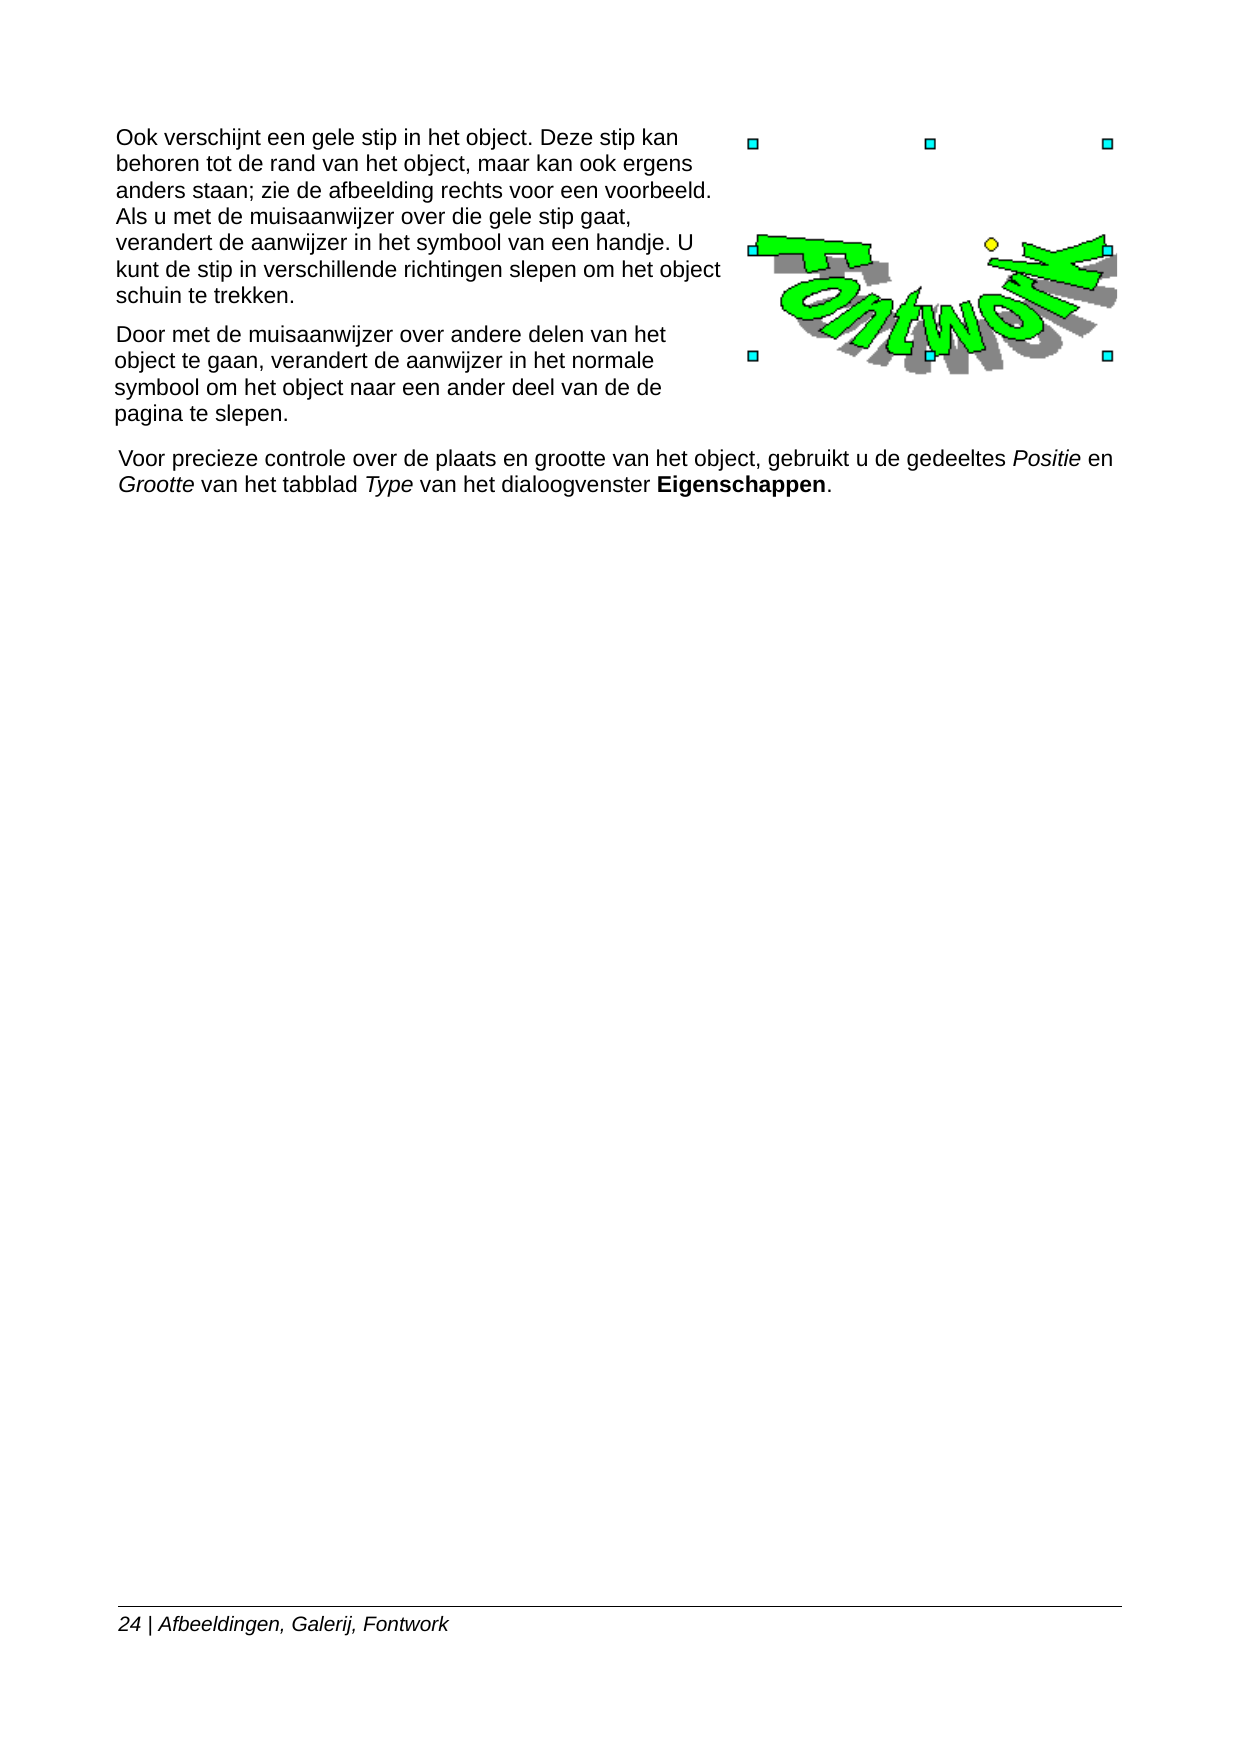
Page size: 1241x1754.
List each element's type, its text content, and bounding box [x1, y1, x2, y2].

table_header Ook verschijnt een gele stip in het object. Deze stip kan behoren tot de rand van het object, maar kan ook ergens anders staan; zie de afbeelding rechts voor een voorbeeld. Als u met de muisaanwijzer over die gele stip gaat, verandert de aanwijzer in het symbool van een handje. U kunt de stip in verschillende richtingen slepen om het object schuin te trekken. Door met de muisaanwijzer over andere delen van het object te gaan, verandert de aanwijzer in het normale symbool om het object naar een ander deel van de de pagina te slepen. [116, 118, 737, 444]
text Voor precieze controle over de plaats en grootte van het object, gebruikt u de gedeeltes Positie en Grootte van het tabblad Type van het dialoogvenster Eigenschappen. [118, 444, 1122, 497]
picture [743, 123, 1118, 376]
table_header [738, 118, 1123, 444]
